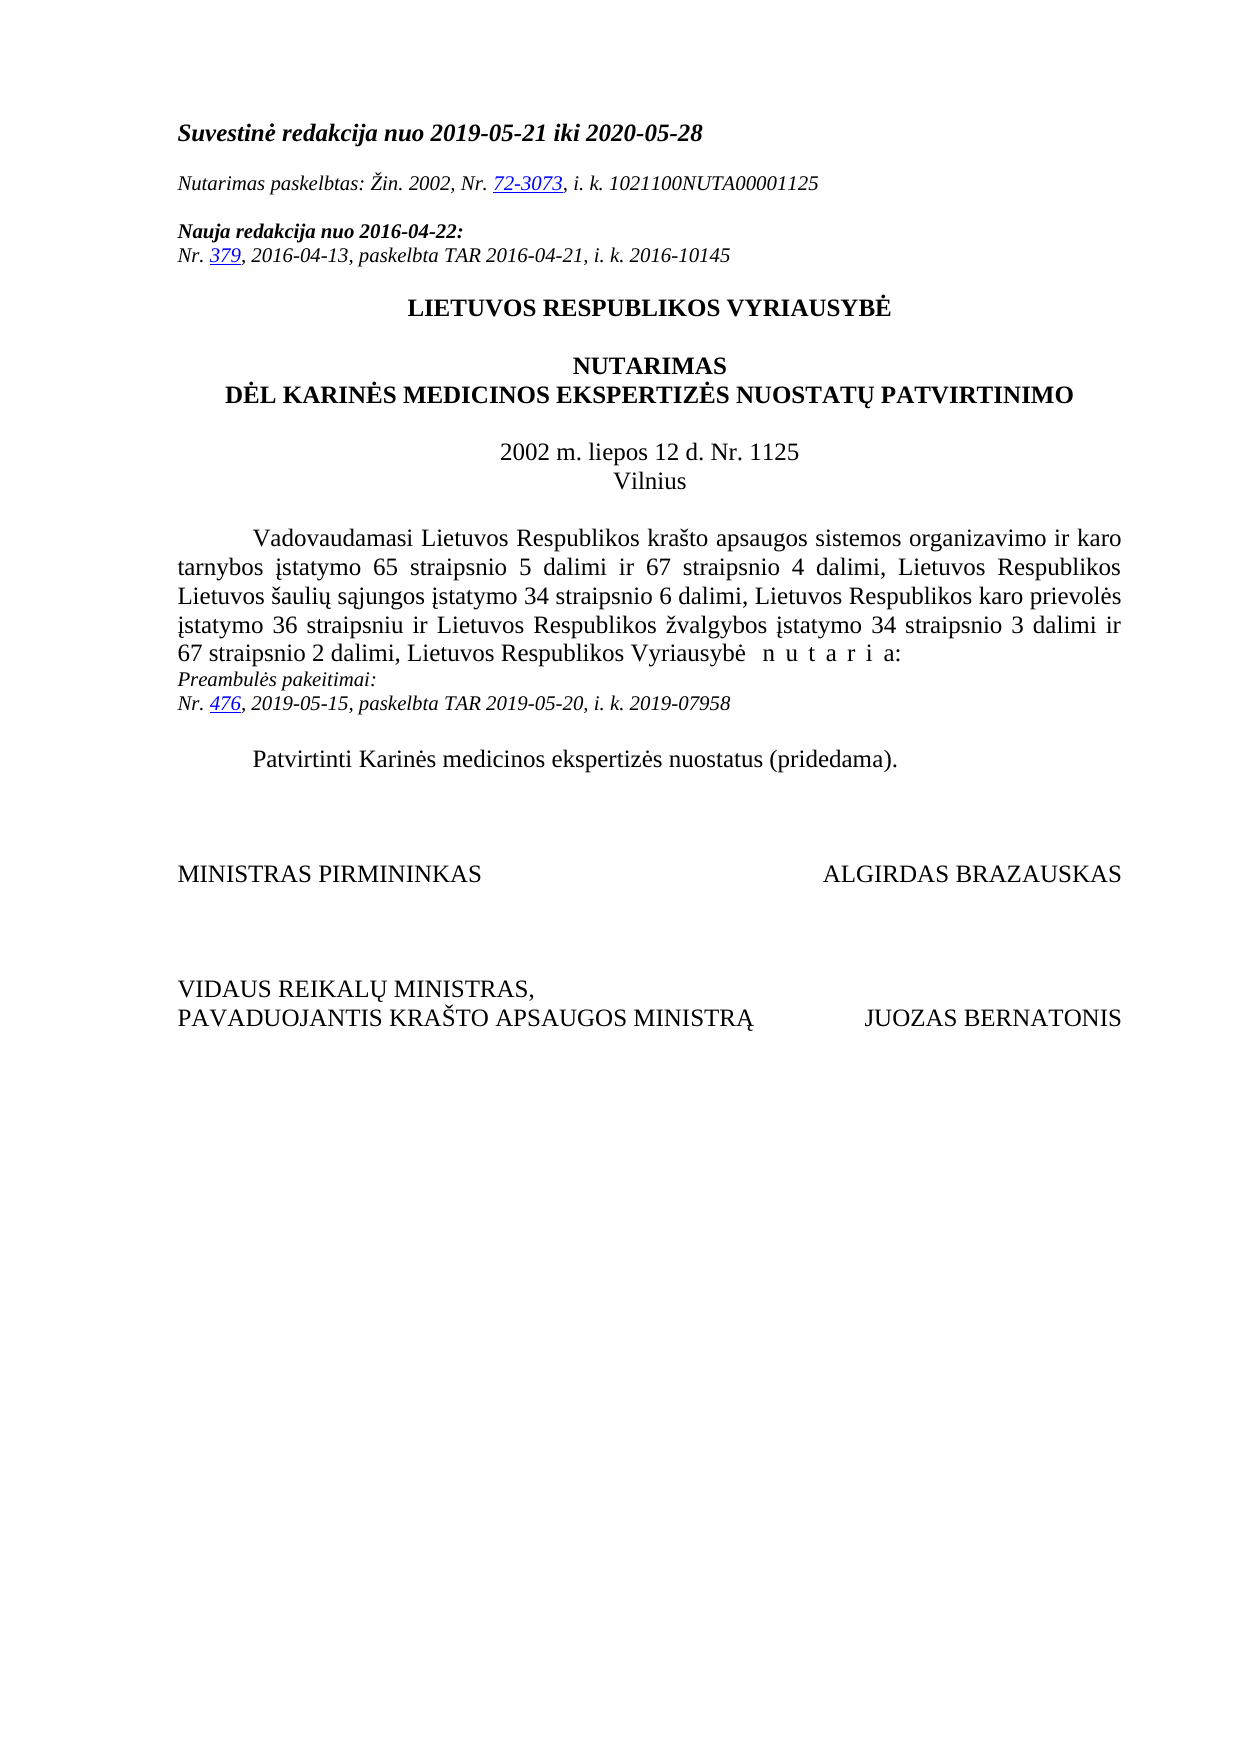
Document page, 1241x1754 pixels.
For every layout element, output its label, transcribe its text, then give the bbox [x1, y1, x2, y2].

text 2002 m. liepos 12 d. Nr. 1125 [177, 437, 1122, 466]
text Nr. 379, 2016-04-13, paskelbta TAR 2016-04-21, i. k. 2016-10145 [177, 243, 1122, 267]
text Suvestinė redakcija nuo 2019-05-21 iki 2020-05-28 [177, 118, 1122, 147]
text Nauja redakcija nuo 2016-04-22: [177, 219, 1122, 243]
text Patvirtinti Karinės medicinos ekspertizės nuostatus (pridedama). [177, 744, 1122, 773]
text MINISTRAS PIRMININKAS ALGIRDAS BRAZAUSKAS [177, 859, 1122, 888]
text Vilnius [177, 466, 1122, 495]
text Vadovaudamasi Lietuvos Respublikos krašto apsaugos sistemos organizavimo ir karo tarnybos įstatymo 65 straipsnio 5 dalimi ir 67 straipsnio 4 dalimi, Lietuvos Respublikos Lietuvos šaulių sąjungos įstatymo 34 straipsnio 6 dalimi, Lietuvos Respublikos karo prievolės įstatymo 36 straipsniu ir Lietuvos Respublikos žvalgybos įstatymo 34 straipsnio 3 dalimi ir 67 straipsnio 2 dalimi, Lietuvos Respublikos Vyriausybė nutaria: [177, 523, 1122, 667]
text LIETUVOS RESPUBLIKOS VYRIAUSYBĖ [177, 293, 1122, 322]
text Nr. 476, 2019-05-15, paskelbta TAR 2019-05-20, i. k. 2019-07958 [177, 691, 1122, 715]
text DĖL Karinės medicinos ekspertizės nuostatų patvirtinimo [177, 380, 1122, 408]
text Preambulės pakeitimai: [177, 667, 1122, 691]
text NUTARIMAS [177, 351, 1122, 380]
text VIDAUS REIKALŲ MINISTRAS, [177, 974, 1122, 1003]
text Nutarimas paskelbtas: Žin. 2002, Nr. 72-3073, i. k. 1021100NUTA00001125 [177, 171, 1122, 195]
text PAVADUOJANTIS KRAŠTO APSAUGOS MINISTRĄ JUOZAS BERNATONIS [177, 1003, 1122, 1032]
